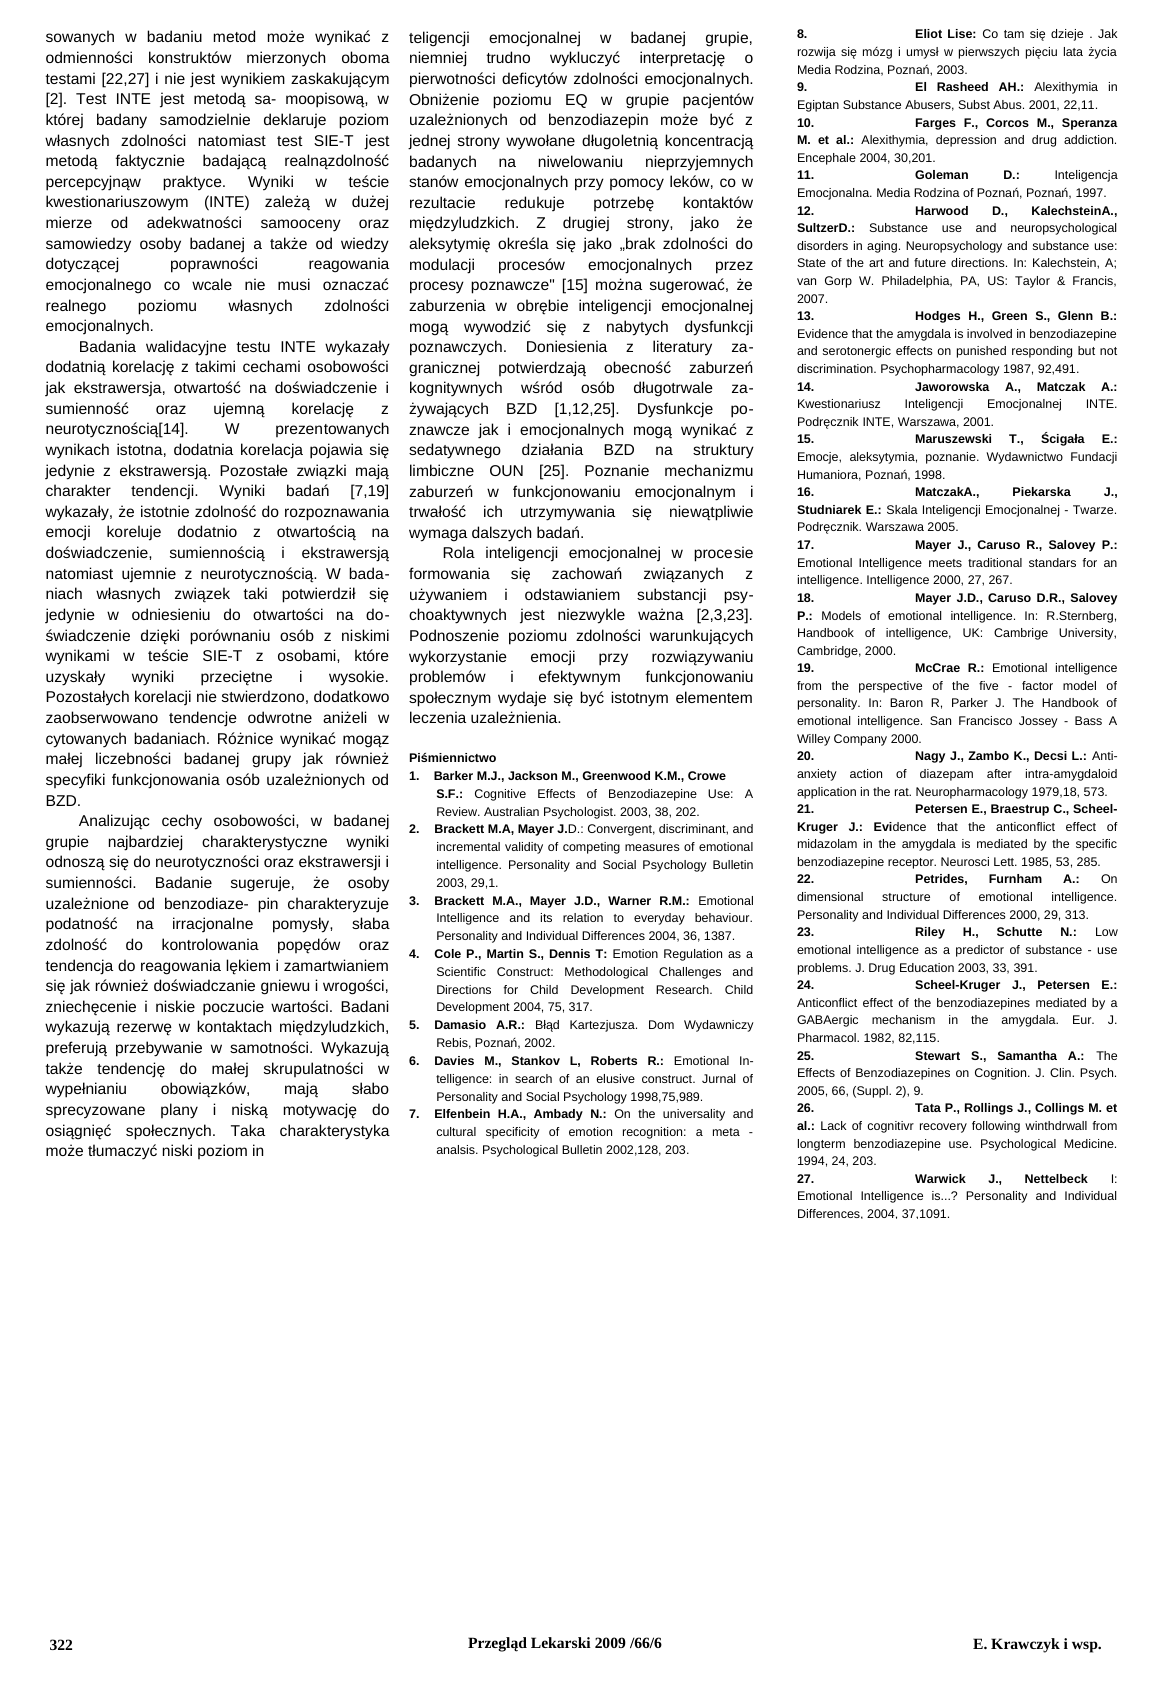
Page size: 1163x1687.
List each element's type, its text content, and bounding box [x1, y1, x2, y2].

list Jaworowska A., Matczak A.: Kwestionariusz Inteligencji Emocjonalnej INTE. Podręcznik INTE, Warszawa, 2001. [797, 379, 1117, 429]
list Cole P., Martin S., Dennis T: Emotion Regulation as a Scientific Construct: Methodological Challenges and Directions for Child Development Research. Child Development 2004, 75, 317. [409, 947, 753, 1014]
text Piśmiennictwo [409, 751, 753, 765]
list Petrides, Furnham A.: On dimensional structure of emotional intelligence. Personality and Individual Differences 2000, 29, 313. [797, 872, 1117, 922]
list Maruszewski T., Ścigała E.: Emocje, aleksytymia, poznanie. Wydawnictwo Fundacji Humaniora, Poznań, 1998. [797, 432, 1117, 482]
list Brackett M.A., Mayer J.D., Warner R.M.: Emotional Intelligence and its relation to everyday behaviour. Personality and Individual Differences 2004, 36, 1387. [409, 893, 753, 943]
list Brackett M.A, Mayer J.D.: Convergent, discriminant, and incremental validity of competing measures of emotional intelligence. Personality and Social Psy­chology Bulletin 2003, 29,1. [409, 822, 753, 890]
text 322 [49, 1636, 80, 1654]
text Analizując cechy osobowości, w bada­nej grupie najbardziej charakterystyczne wyniki odnoszą się do neurotyczności oraz ekstrawersji i sumienności. Badanie suge­ruje, że osoby uzależnione od benzodiaze- pin charakteryzuje podatność na irracjonal­ne pomysły, słaba zdolność do kontrolowa­nia popędów oraz tendencja do reagowa­nia lękiem i zamartwianiem się jak również doświadczanie gniewu i wrogości, zniechę­cenie i niskie poczucie wartości. Badani wy­kazują rezerwę w kontaktach międzyludz­kich, preferują przebywanie w samotności. Wykazują także tendencję do małej skru­pulatności w wypełnianiu obowiązków, mają słabo sprecyzowane plany i niską motywa­cję do osiągnięć społecznych. Taka charak­terystyka może tłumaczyć niski poziom in­ [45, 812, 389, 1160]
list Mayer J.D., Caruso D.R., Salovey P.: Models of emotional intelligence. In: R.Sternberg, Handbook of intelligence, UK: Cambrige University, Cambridge, 2000. [797, 591, 1117, 658]
list Hodges H., Green S., Glenn B.: Evidence that the amygdala is involved in benzodiazepine and serotonergic effects on punished responding but not discrimination. Psychopharmacology 1987, 92,491. [797, 309, 1117, 376]
text Badania walidacyjne testu INTE wyka­zały dodatnią korelację z takimi cechami osobowości jak ekstrawersja, otwartość na doświadczenie i sumienność oraz ujemną korelację z neurotycznością[14]. W prezen­towanych wynikach istotna, dodatnia kore­lacja pojawia się jedynie z ekstrawersją. Pozostałe związki mają charakter tenden­cji. Wyniki badań [7,19] wykazały, że istot­nie zdolność do rozpoznawania emocji ko­reluje dodatnio z otwartością na doświad­czenie, sumiennością i ekstrawersją nato­miast ujemnie z neurotycznością. W bada­niach własnych związek taki potwierdził się jedynie w odniesieniu do otwartości na do­świadczenie dzięki porównaniu osób z ni­skimi wynikami w teście SIE-T z osobami, które uzyskały wyniki przeciętne i wysokie. Pozostałych korelacji nie stwierdzono, do­datkowo zaobserwowano tendencje odwrot­ne aniżeli w cytowanych badaniach. Różni­ce wynikać mogąz małej liczebności bada­nej grupy jak również specyfiki funkcjono­wania osób uzależnionych od BZD. [45, 337, 389, 809]
text Rola inteligencji emocjonalnej w proce­sie formowania się zachowań związanych z używaniem i odstawianiem substancji psy­choaktywnych jest niezwykle ważna [2,3,23]. Podnoszenie poziomu zdolności warunku­jących wykorzystanie emocji przy rozwiązy­waniu problemów i efektywnym funkcjono­waniu społecznym wydaje się być istotnym elementem leczenia uzależnienia. [409, 544, 753, 727]
text teligencji emocjonalnej w badanej grupie, niemniej trudno wykluczyć interpretację o pierwotności deficytów zdolności emocjonal­nych. Obniżenie poziomu EQ w grupie pa­cjentów uzależnionych od benzodiazepin może być z jednej strony wywołane długo­letnią koncentracją badanych na niwelowa­niu nieprzyjemnych stanów emocjonalnych przy pomocy leków, co w rezultacie redu­kuje potrzebę kontaktów międzyludzkich. Z drugiej strony, jako że aleksytymię określa się jako „brak zdolności do modulacji pro­cesów emocjonalnych przez procesy po­znawcze" [15] można sugerować, że zabu­rzenia w obrębie inteligencji emocjonalnej mogą wywodzić się z nabytych dysfunkcji poznawczych. Doniesienia z literatury za­granicznej potwierdzają obecność zaburzeń kognitywnych wśród osób długotrwale za­żywających BZD [1,12,25]. Dysfunkcje po­znawcze jak i emocjonalnych mogą wyni­kać z sedatywnego działania BZD na struk­tury limbiczne OUN [25]. Poznanie mecha­nizmu zaburzeń w funkcjonowaniu emocjo­nalnym i trwałość ich utrzymywania się nie­wątpliwie wymaga dalszych badań. [409, 29, 753, 542]
list Eliot Lise: Co tam się dzieje . Jak rozwija się mózg i umysł w pierwszych pięciu lata życia Media Rodzina, Poznań, 2003. [797, 27, 1117, 77]
list Mayer J., Caruso R., Salovey P.: Emotional Intelli­gence meets traditional standars for an intelligence. Intelligence 2000, 27, 267. [797, 538, 1117, 587]
list Scheel-Kruger J., Petersen E.: Anticonflict effect of the benzodiazepines mediated by a GABAergic mechanism in the amygdala. Eur. J. Pharmacol. 1982, 82,115. [797, 978, 1117, 1045]
text S.F.: Cognitive Effects of Benzodiazepine Use: A Review. Australian Psychologist. 2003, 38, 202. [436, 786, 753, 818]
list McCrae R.: Emotional intelligence from the perspec­tive of the five - factor model of personality. In: Baron R, Parker J. The Handbook of emotional intelligence. San Francisco Jossey - Bass A Willey Company 2000. [797, 661, 1117, 746]
list Warwick J., Nettelbeck I: Emotional Intelligence is...? Personality and Individual Differences, 2004, 37,1091. [797, 1171, 1117, 1218]
list El Rasheed AH.: Alexithymia in Egiptan Substance Abusers, Subst Abus. 2001, 22,11. [797, 80, 1117, 112]
list Damasio A.R.: Błąd Kartezjusza. Dom Wydawniczy Rebis, Poznań, 2002. [409, 1018, 753, 1050]
list Tata P., Rollings J., Collings M. et al.: Lack of cognitivr recovery following winthdrwall from long­term benzodiazepine use. Psychological Medicine. 1994, 24, 203. [797, 1101, 1117, 1168]
list Harwood D., KalechsteinA., SultzerD.: Substance use and neuropsychological disorders in aging. Neu­ropsychology and substance use: State of the art and future directions. In: Kalechstein, A; van Gorp W. Philadelphia, PA, US: Taylor & Francis, 2007. [797, 203, 1117, 306]
list Barker M.J., Jackson M., Greenwood K.M., Crowe [409, 768, 753, 783]
text E. Krawczyk i wsp. [973, 1635, 1116, 1653]
list Nagy J., Zambo K., Decsi L.: Anti-anxiety action of diazepam after intra-amygdaloid application in the rat. Neuropharmacology 1979,18, 573. [797, 749, 1117, 798]
list Stewart S., Samantha A.: The Effects of Benzo­diazepines on Cognition. J. Clin. Psych. 2005, 66, (Suppl. 2), 9. [797, 1048, 1117, 1098]
list Elfenbein H.A., Ambady N.: On the universality and cultural specificity of emotion recognition: a meta - analsis. Psychological Bulletin 2002,128, 203. [409, 1107, 753, 1157]
list Goleman D.: Inteligencja Emocjonalna. Media Rodzina of Poznań, Poznań, 1997. [797, 168, 1117, 200]
list MatczakA., Piekarska J., Studniarek E.: Skala Inteligencji Emocjonalnej - Twarze. Podręcznik. Warszawa 2005. [797, 485, 1117, 534]
list Petersen E., Braestrup C., Scheel-Kruger J.: Evi­dence that the anticonflict effect of midazolam in the amygdala is mediated by the specific benzodiazepine receptor. Neurosci Lett. 1985, 53, 285. [797, 802, 1117, 869]
text sowanych w badaniu metod może wynikać z odmienności konstruktów mierzonych obo­ma testami [22,27] i nie jest wynikiem za­skakującym [2]. Test INTE jest metodą sa- moopisową, w której badany samodzielnie deklaruje poziom własnych zdolności nato­miast test SIE-T jest metodą faktycznie ba­dającą realnązdolność percepcyjnąw prak­tyce. Wyniki w teście kwestionariuszowym (INTE) zależą w dużej mierze od adekwat­ności samooceny oraz samowiedzy osoby badanej a także od wiedzy dotyczącej po­prawności reagowania emocjonalnego co wcale nie musi oznaczać realnego pozio­mu własnych zdolności emocjonalnych. [45, 28, 389, 335]
list Farges F., Corcos M., Speranza M. et al.: Alexi­thymia, depression and drug addiction. Encephale 2004, 30,201. [797, 115, 1117, 165]
list Riley H., Schutte N.: Low emotional intelligence as a predictor of substance - use problems. J. Drug Education 2003, 33, 391. [797, 925, 1117, 974]
list Davies M., Stankov L, Roberts R.: Emotional In­telligence: in search of an elusive construct. Jurnal of Personality and Social Psychology 1998,75,989. [409, 1053, 753, 1103]
text Przegląd Lekarski 2009 /66/6 [468, 1634, 700, 1652]
